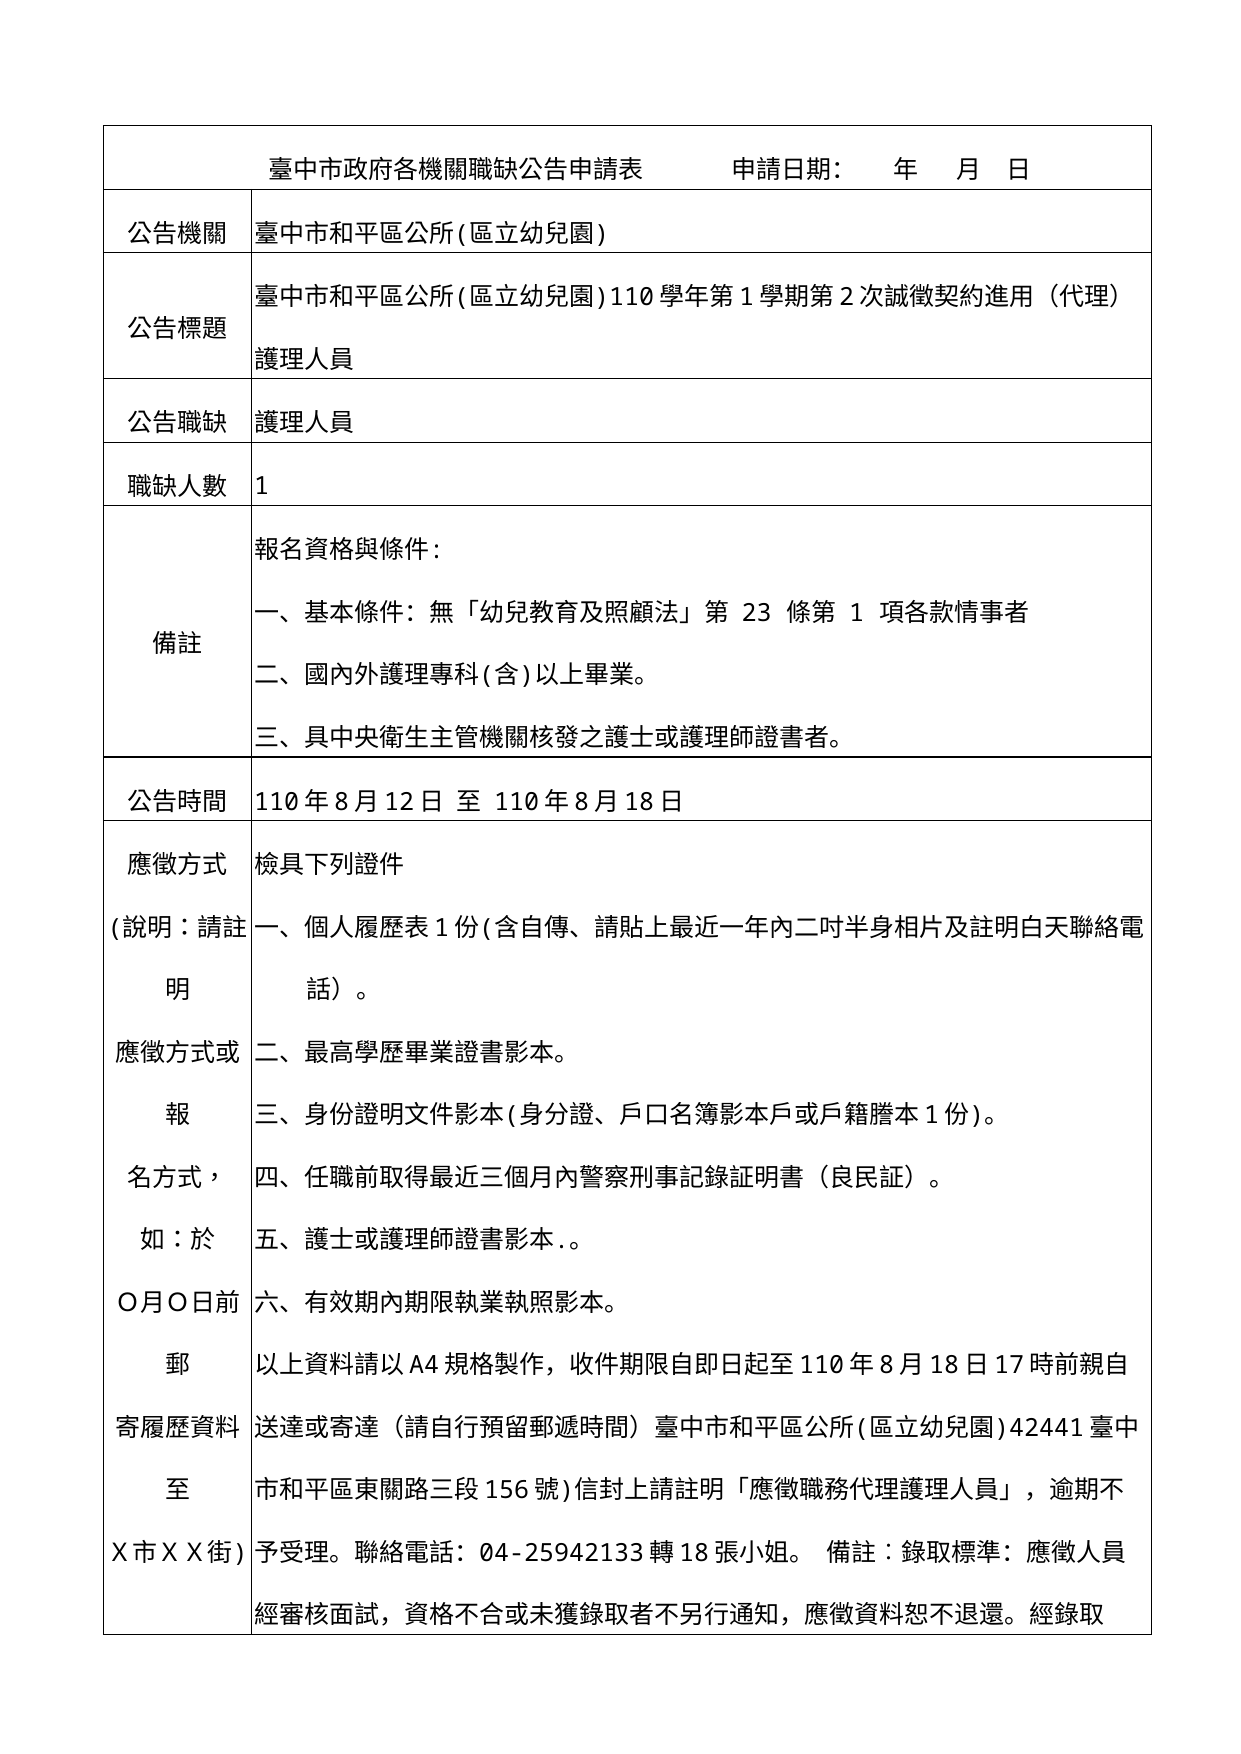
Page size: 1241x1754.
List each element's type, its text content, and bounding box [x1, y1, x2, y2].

table_cell 公告標題 [104, 253, 251, 378]
table_cell 110年8月12日 至 110年8月18日 [252, 758, 1151, 820]
table_cell 報名資格與條件: 一、基本條件：無「幼兒教育及照顧法」第 23 條第 1 項各款情事者 二、國內外護理專科(含)以上畢業。 三、具中央衛生主管機關核發之護士或護理師證書者。 [252, 506, 1151, 756]
table_cell 1 [252, 443, 1151, 505]
table_cell 護理人員 [252, 379, 1151, 442]
table_cell 檢具下列證件 一、個人履歷表1份(含自傳、請貼上最近一年內二吋半身相片及註明白天聯絡電 話）。 二、最高學歷畢業證書影本。 三、身份證明文件影本(身分證、戶口名簿影本戶或戶籍謄本1份)。 四、任職前取得最近三個月內警察刑事記錄証明書（良民証）。 五、護士或護理師證書影本.。 六、有效期內期限執業執照影本。 以上資料請以A4規格製作，收件期限自即日起至110年8月18日17時前親自送達或寄達（請自行預留郵遞時間）臺中市和平區公所(區立幼兒園)42441臺中市和平區東關路三段156號)信封上請註明「應徵職務代理護理人員」，逾期不予受理。聯絡電話：04-25942133轉18張小姐。 備註︰錄取標準：應徵人員經審核面試，資格不合或未獲錄取者不另行通知，應徵資料恕不退還。經錄取 [252, 821, 1151, 1633]
table_cell 公告機關 [104, 190, 251, 252]
table_header 臺中市政府各機關職缺公告申請表 申請日期： 年 月 日 [104, 126, 1151, 189]
table_cell 應徵方式 (說明：請註明 應徵方式或報 名方式，如：於 Ｏ月Ｏ日前郵 寄履歷資料至 Ｘ市ＸＸ街) [104, 821, 251, 1633]
table_cell 臺中市和平區公所(區立幼兒園) [252, 190, 1151, 252]
table_cell 公告時間 [104, 758, 251, 820]
table_cell 臺中市和平區公所(區立幼兒園)110學年第1學期第2次誠徵契約進用（代理）護理人員 [252, 253, 1151, 378]
table_cell 職缺人數 [104, 443, 251, 505]
table_cell 備註 [104, 506, 251, 756]
table_cell 公告職缺 [104, 379, 251, 442]
